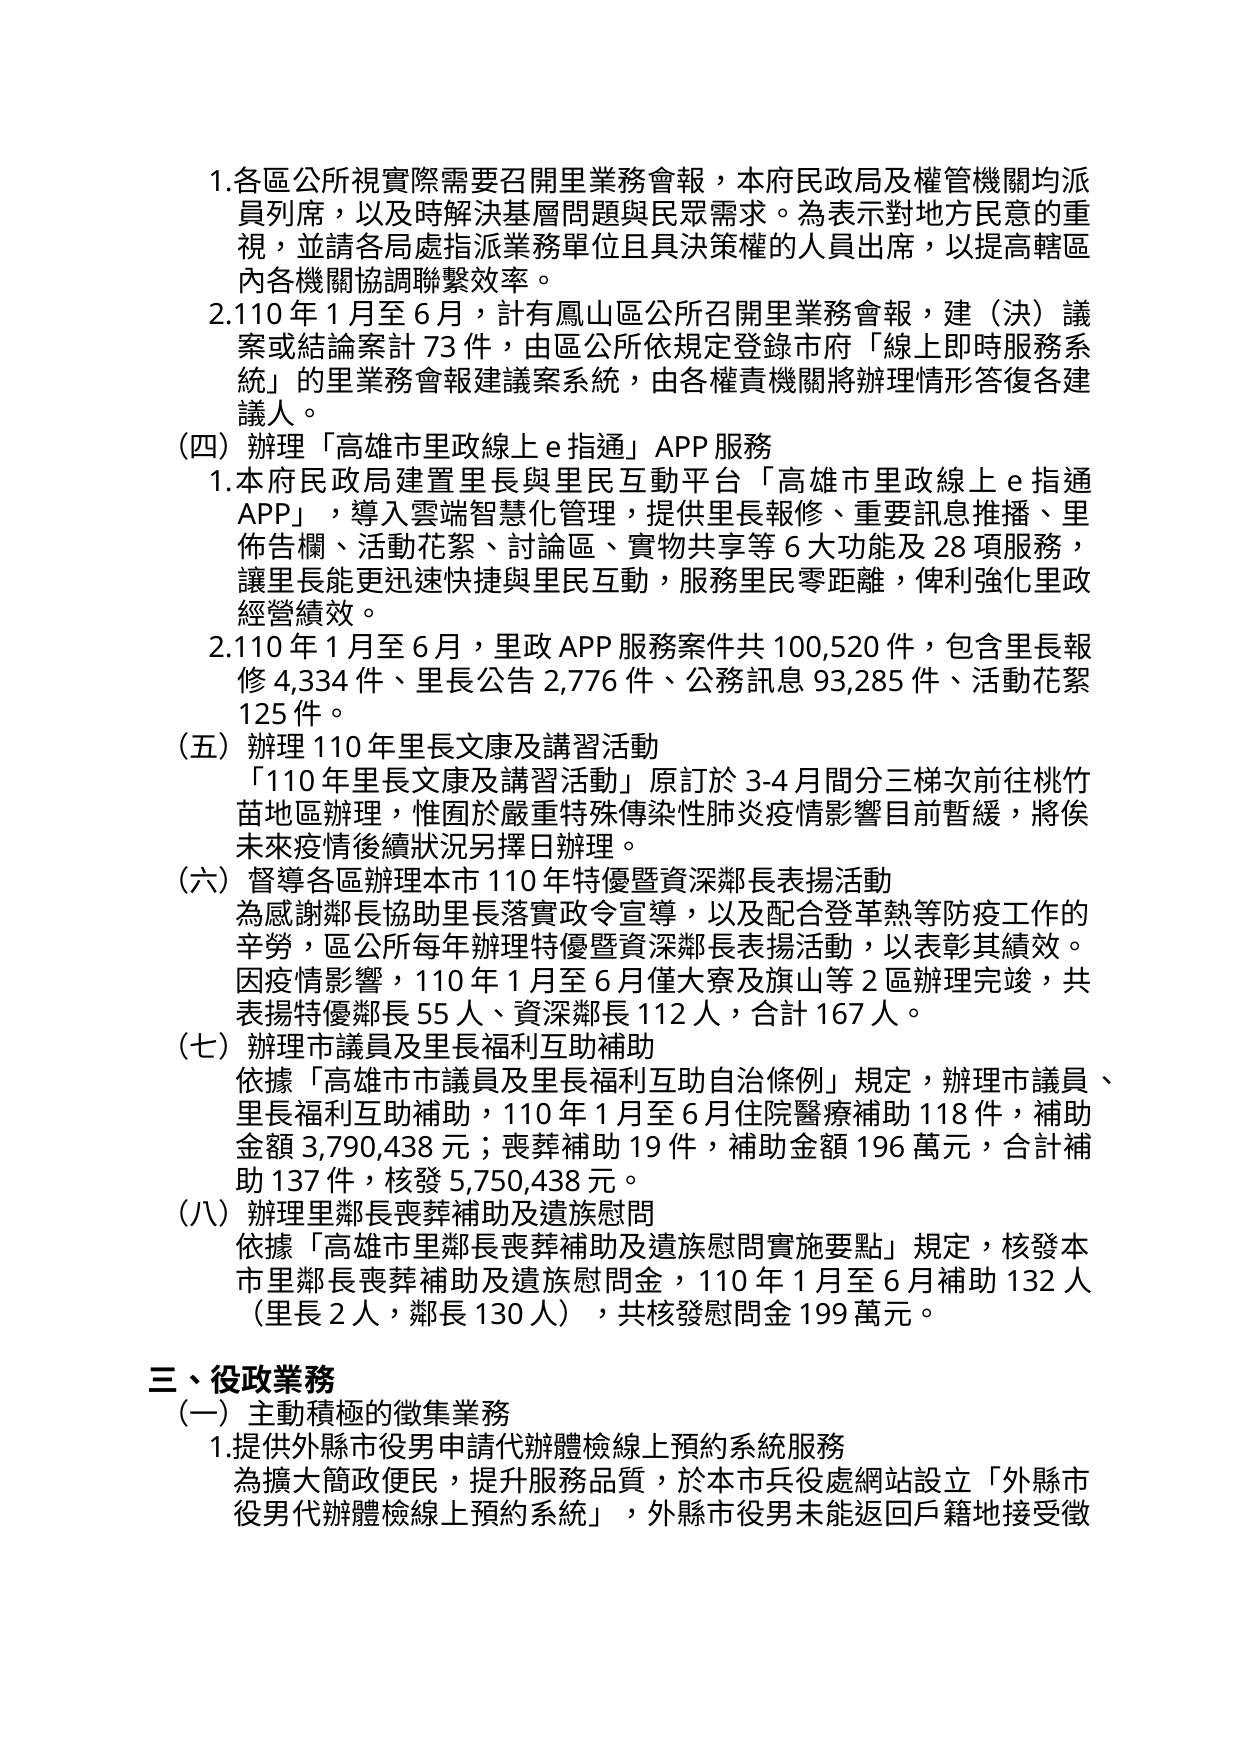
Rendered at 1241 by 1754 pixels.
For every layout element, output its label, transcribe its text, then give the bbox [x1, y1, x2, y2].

text （五）辦理110年里長文康及講習活動 [160, 731, 1092, 764]
text （七）辦理市議員及里長福利互助補助 [160, 1031, 1092, 1064]
text 1.本府民政局建置里長與里民互動平台「高雄市里政線上e指通APP」，導入雲端智慧化管理，提供里長報修、重要訊息推播、里佈告欄、活動花絮、討論區、實物共享等6大功能及28項服務，讓里長能更迅速快捷與里民互動，服務里民零距離，俾利強化里政經營績效。 [208, 464, 1092, 631]
text 1.提供外縣市役男申請代辦體檢線上預約系統服務 [208, 1431, 1092, 1464]
text （八）辦理里鄰長喪葬補助及遺族慰問 [160, 1198, 1092, 1231]
text （四）辦理「高雄市里政線上e指通」APP服務 [160, 431, 1092, 464]
text 為感謝鄰長協助里長落實政令宣導，以及配合登革熱等防疫工作的辛勞，區公所每年辦理特優暨資深鄰長表揚活動，以表彰其績效。因疫情影響，110年1月至6月僅大寮及旗山等2區辦理完竣，共表揚特優鄰長55人、資深鄰長112人，合計167人。 [235, 898, 1092, 1031]
text 「110年里長文康及講習活動」原訂於3-4月間分三梯次前往桃竹苗地區辦理，惟囿於嚴重特殊傳染性肺炎疫情影響目前暫緩，將俟未來疫情後續狀況另擇日辦理。 [235, 764, 1092, 864]
text 2.110年1月至6月，計有鳳山區公所召開里業務會報，建（決）議案或結論案計73件，由區公所依規定登錄市府「線上即時服務系統」的里業務會報建議案系統，由各權責機關將辦理情形答復各建議人。 [208, 298, 1092, 431]
text 1.各區公所視實際需要召開里業務會報，本府民政局及權管機關均派員列席，以及時解決基層問題與民眾需求。為表示對地方民意的重視，並請各局處指派業務單位且具決策權的人員出席，以提高轄區內各機關協調聯繫效率。 [208, 164, 1092, 298]
text 依據「高雄市市議員及里長福利互助自治條例」規定，辦理市議員、里長福利互助補助，110年1月至6月住院醫療補助118件，補助金額3,790,438元；喪葬補助19件，補助金額196萬元，合計補助137件，核發5,750,438元。 [235, 1064, 1092, 1198]
text 2.110年1月至6月，里政APP服務案件共100,520件，包含里長報修4,334件、里長公告2,776件、公務訊息93,285件、活動花絮125件。 [208, 631, 1092, 731]
text （六）督導各區辦理本市110年特優暨資深鄰長表揚活動 [160, 864, 1092, 898]
text 三、役政業務 [148, 1364, 1092, 1398]
text （一）主動積極的徵集業務 [160, 1398, 1092, 1431]
text 為擴大簡政便民，提升服務品質，於本市兵役處網站設立「外縣市役男代辦體檢線上預約系統」，外縣市役男未能返回戶籍地接受徵 [233, 1464, 1092, 1531]
text 依據「高雄市里鄰長喪葬補助及遺族慰問實施要點」規定，核發本市里鄰長喪葬補助及遺族慰問金，110年1月至6月補助132人（里長2人，鄰長130人），共核發慰問金199萬元。 [235, 1231, 1092, 1331]
